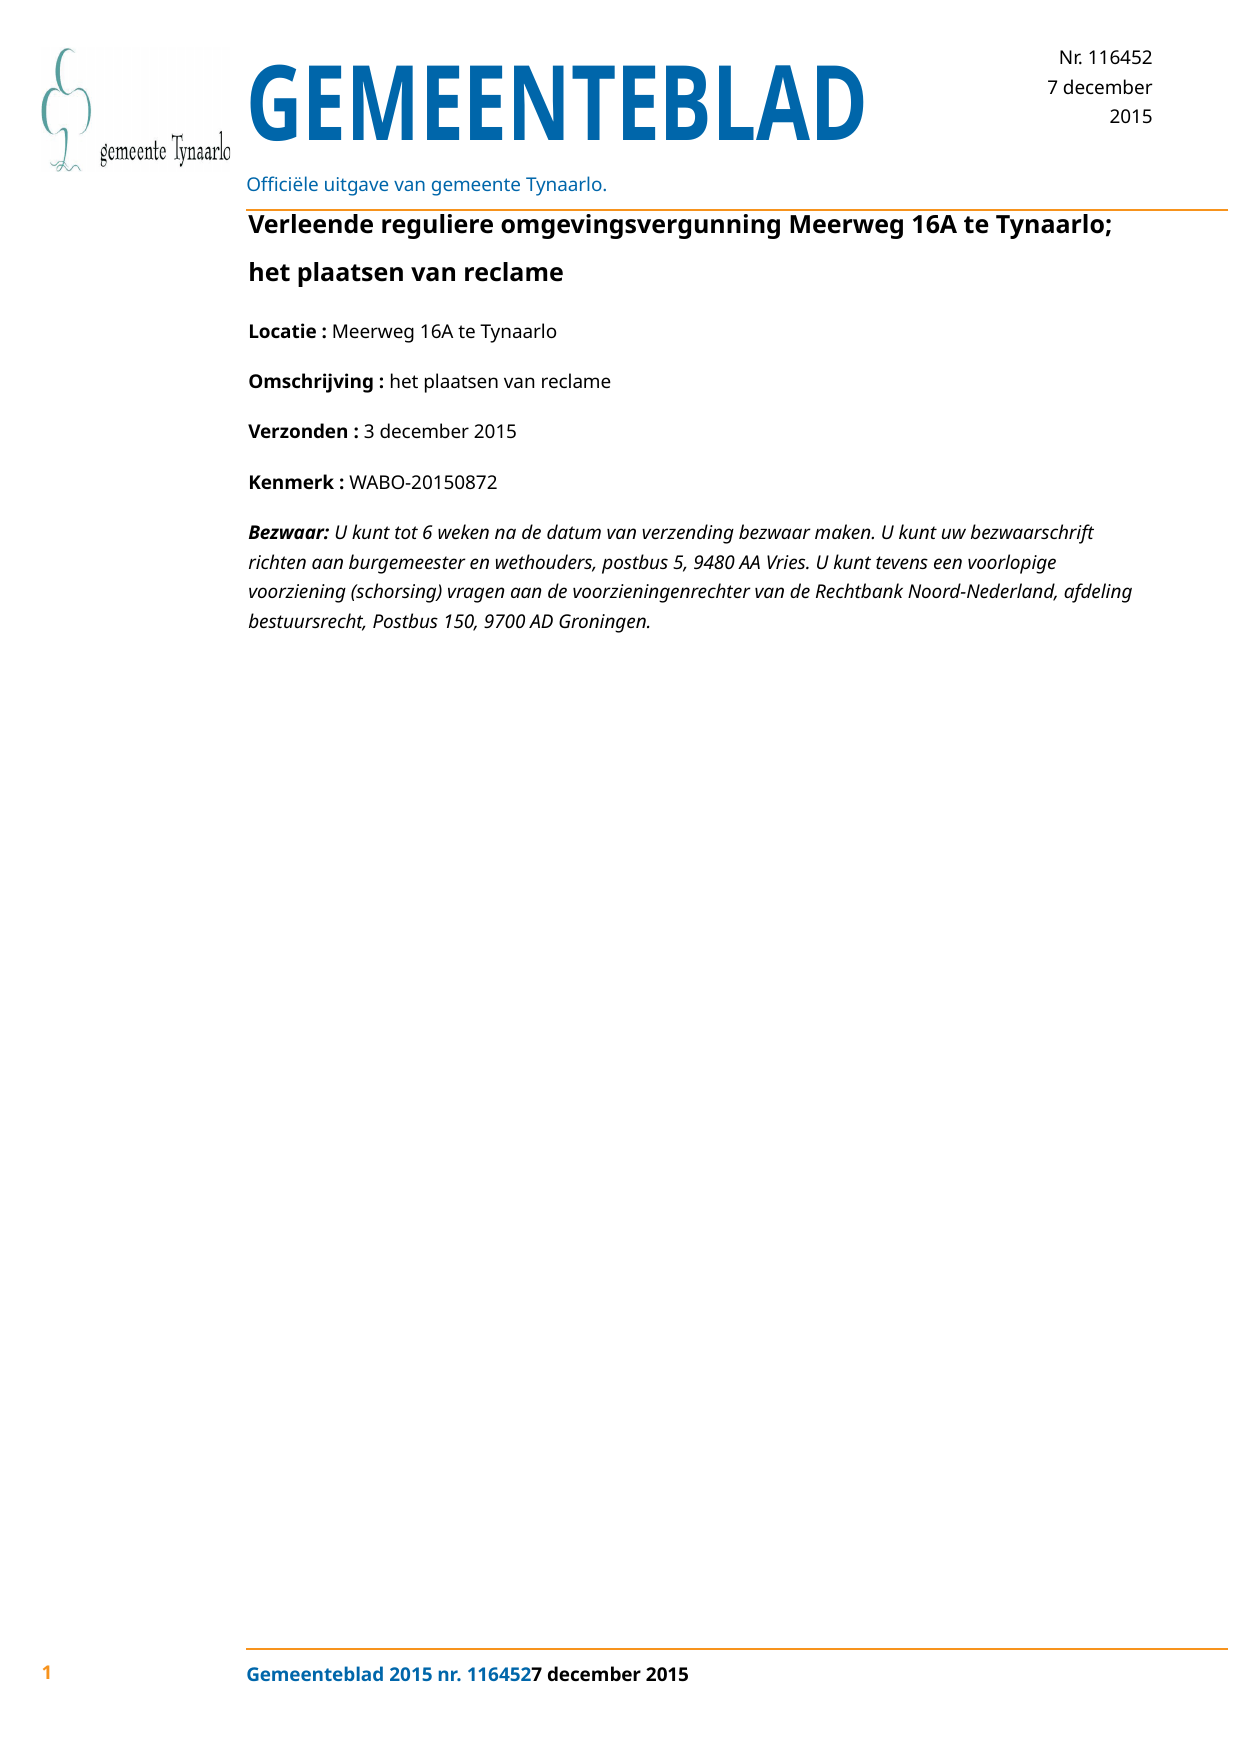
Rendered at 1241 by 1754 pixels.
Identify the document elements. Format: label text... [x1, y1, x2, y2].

text Verleende reguliere omgevingsvergunning Meerweg 16A te Tynaarlo; het plaatsen van reclame [248, 211, 1152, 288]
text Verzonden : 3 december 2015 [248, 419, 1152, 444]
picture [41, 47, 231, 172]
text Locatie : Meerweg 16A te Tynaarlo [248, 318, 1152, 344]
text Omschrijving : het plaatsen van reclame [248, 368, 1152, 394]
text Bezwaar: U kunt tot 6 weken na de datum van verzending bezwaar maken. U kunt uw bezwaarschrift richten aan burgemeester en wethouders, postbus 5, 9480 AA Vries. U kunt tevens een voorlopige voorziening (schorsing) vragen aan de voorzieningenrechter van de Rechtbank Noord-Nederland, afdeling bestuursrecht, Postbus 150, 9700 AD Groningen. [248, 519, 1152, 634]
text Kenmerk : WABO-20150872 [248, 469, 1152, 495]
